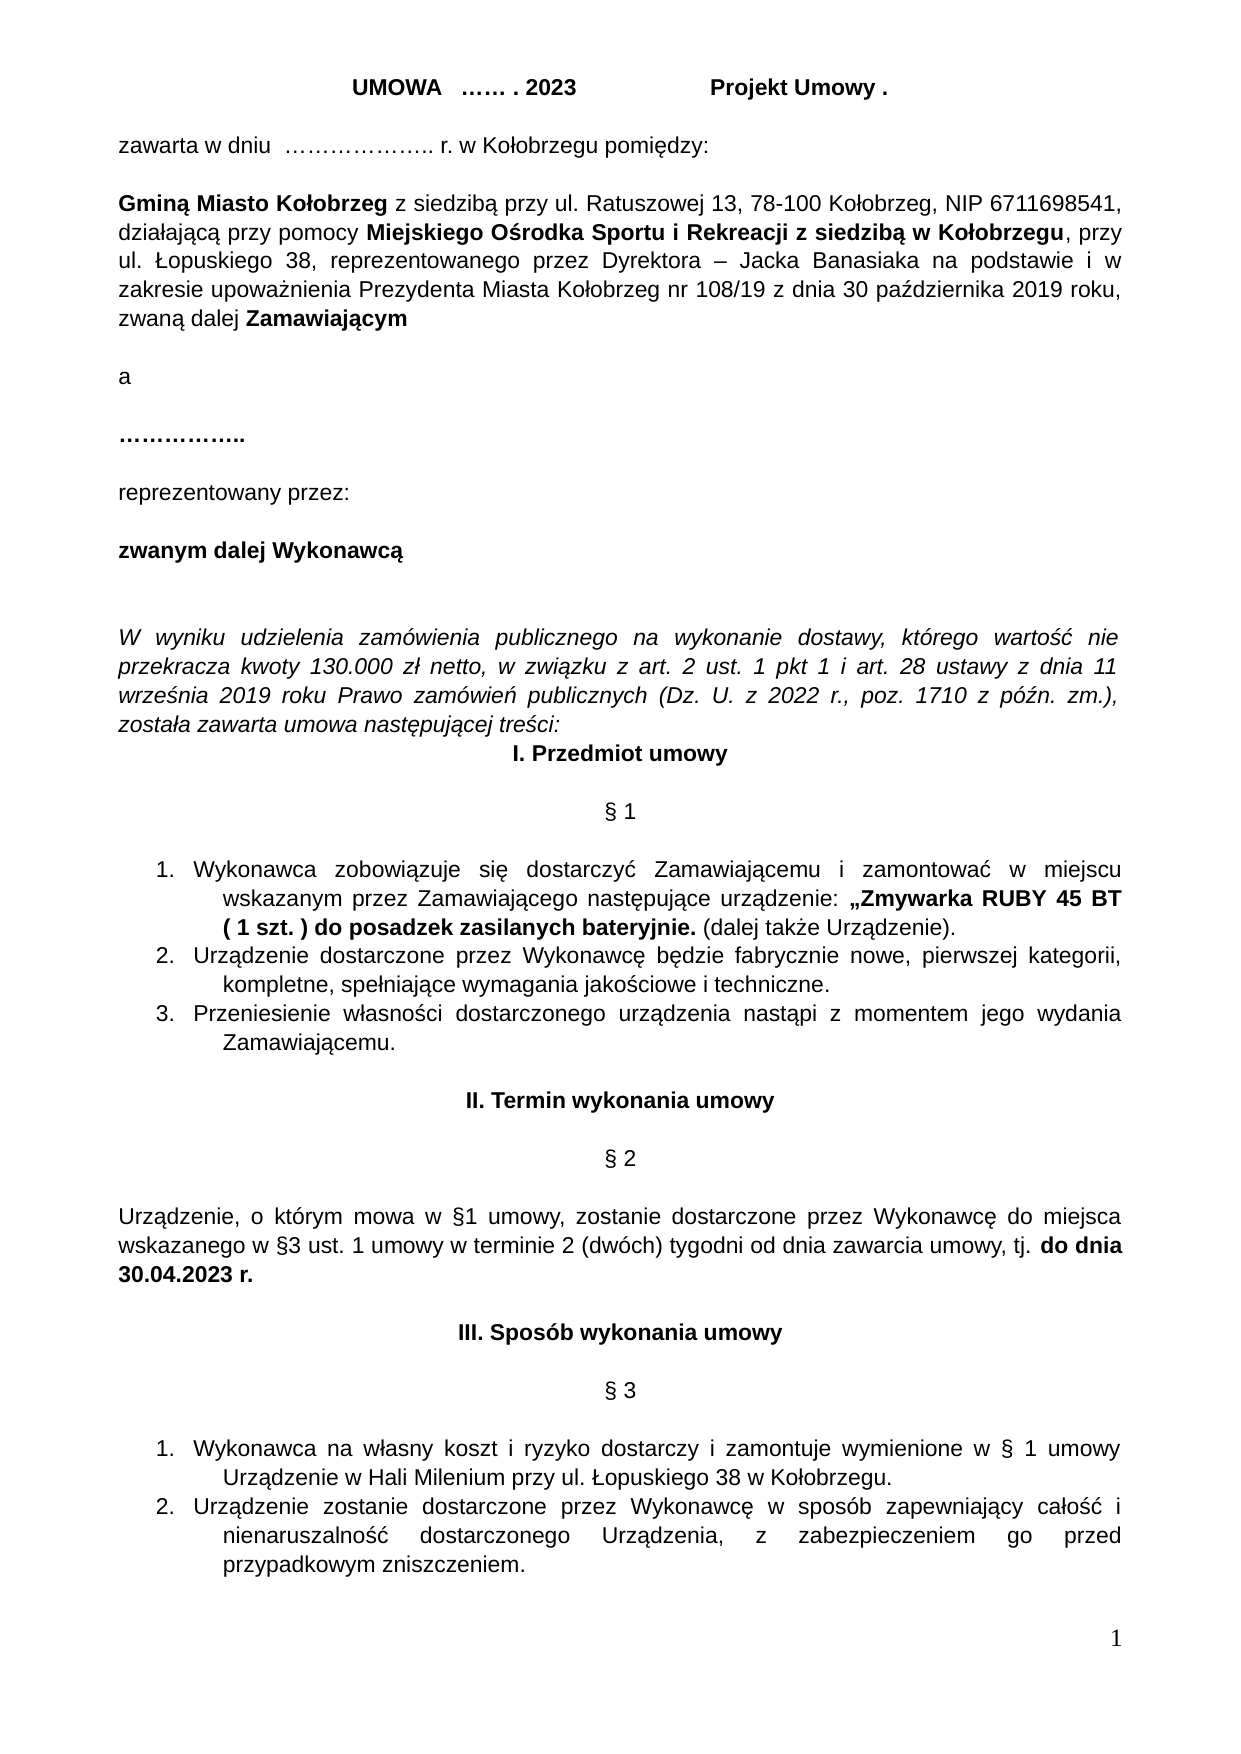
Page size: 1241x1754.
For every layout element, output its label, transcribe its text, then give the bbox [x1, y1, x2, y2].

text zwanym dalej Wykonawcą [118, 537, 1122, 563]
list Wykonawca na własny koszt i ryzyko dostarczy i zamontuje wymienione w § 1 umowy Urządzenie w Hali Milenium przy ul. Łopuskiego 38 w Kołobrzegu. [156, 1435, 1122, 1490]
list Urządzenie dostarczone przez Wykonawcę będzie fabrycznie nowe, pierwszej kategorii, kompletne, spełniające wymagania jakościowe i techniczne. [156, 942, 1122, 998]
text I. Przedmiot umowy [118, 740, 1122, 766]
text a [118, 363, 1122, 390]
text III. Sposób wykonania umowy [118, 1319, 1122, 1345]
text § 2 [118, 1145, 1122, 1172]
text reprezentowany przez: [118, 479, 1122, 506]
text § 1 [118, 798, 1122, 824]
text W wyniku udzielenia zamówienia publicznego na wykonanie dostawy, którego wartość nie przekracza kwoty 130.000 zł netto, w związku z art. 2 ust. 1 pkt 1 i art. 28 ustawy z dnia 11 września 2019 roku Prawo zamówień publicznych (Dz. U. z 2022 r., poz. 1710 z późn. zm.), została zawarta umowa następującej treści: [118, 624, 1122, 737]
text zawarta w dniu ……………….. r. w Kołobrzegu pomiędzy: [118, 132, 1122, 158]
list Urządzenie zostanie dostarczone przez Wykonawcę w sposób zapewniający całość i nienaruszalność dostarczonego Urządzenia, z zabezpieczeniem go przed przypadkowym zniszczeniem. [156, 1493, 1122, 1577]
list Przeniesienie własności dostarczonego urządzenia nastąpi z momentem jego wydania Zamawiającemu. [156, 1000, 1122, 1056]
text § 3 [118, 1377, 1122, 1403]
text Gminą Miasto Kołobrzeg z siedzibą przy ul. Ratuszowej 13, 78-100 Kołobrzeg, NIP 6711698541, działającą przy pomocy Miejskiego Ośrodka Sportu i Rekreacji z siedzibą w Kołobrzegu, przy ul. Łopuskiego 38, reprezentowanego przez Dyrektora – Jacka Banasiaka na podstawie i w zakresie upoważnienia Prezydenta Miasta Kołobrzeg nr 108/19 z dnia 30 października 2019 roku, zwaną dalej Zamawiającym [118, 189, 1122, 332]
text Urządzenie, o którym mowa w §1 umowy, zostanie dostarczone przez Wykonawcę do miejsca wskazanego w §3 ust. 1 umowy w terminie 2 (dwóch) tygodni od dnia zawarcia umowy, tj. do dnia 30.04.2023 r. [118, 1203, 1122, 1287]
text II. Termin wykonania umowy [118, 1087, 1122, 1114]
list Wykonawca zobowiązuje się dostarczyć Zamawiającemu i zamontować w miejscu wskazanym przez Zamawiającego następujące urządzenie: „Zmywarka RUBY 45 BT ( 1 szt. ) do posadzek zasilanych bateryjnie. (dalej także Urządzenie). [156, 856, 1122, 940]
text …………….. [118, 421, 1122, 448]
text UMOWA …… . 2023 Projekt Umowy . [118, 74, 1122, 100]
